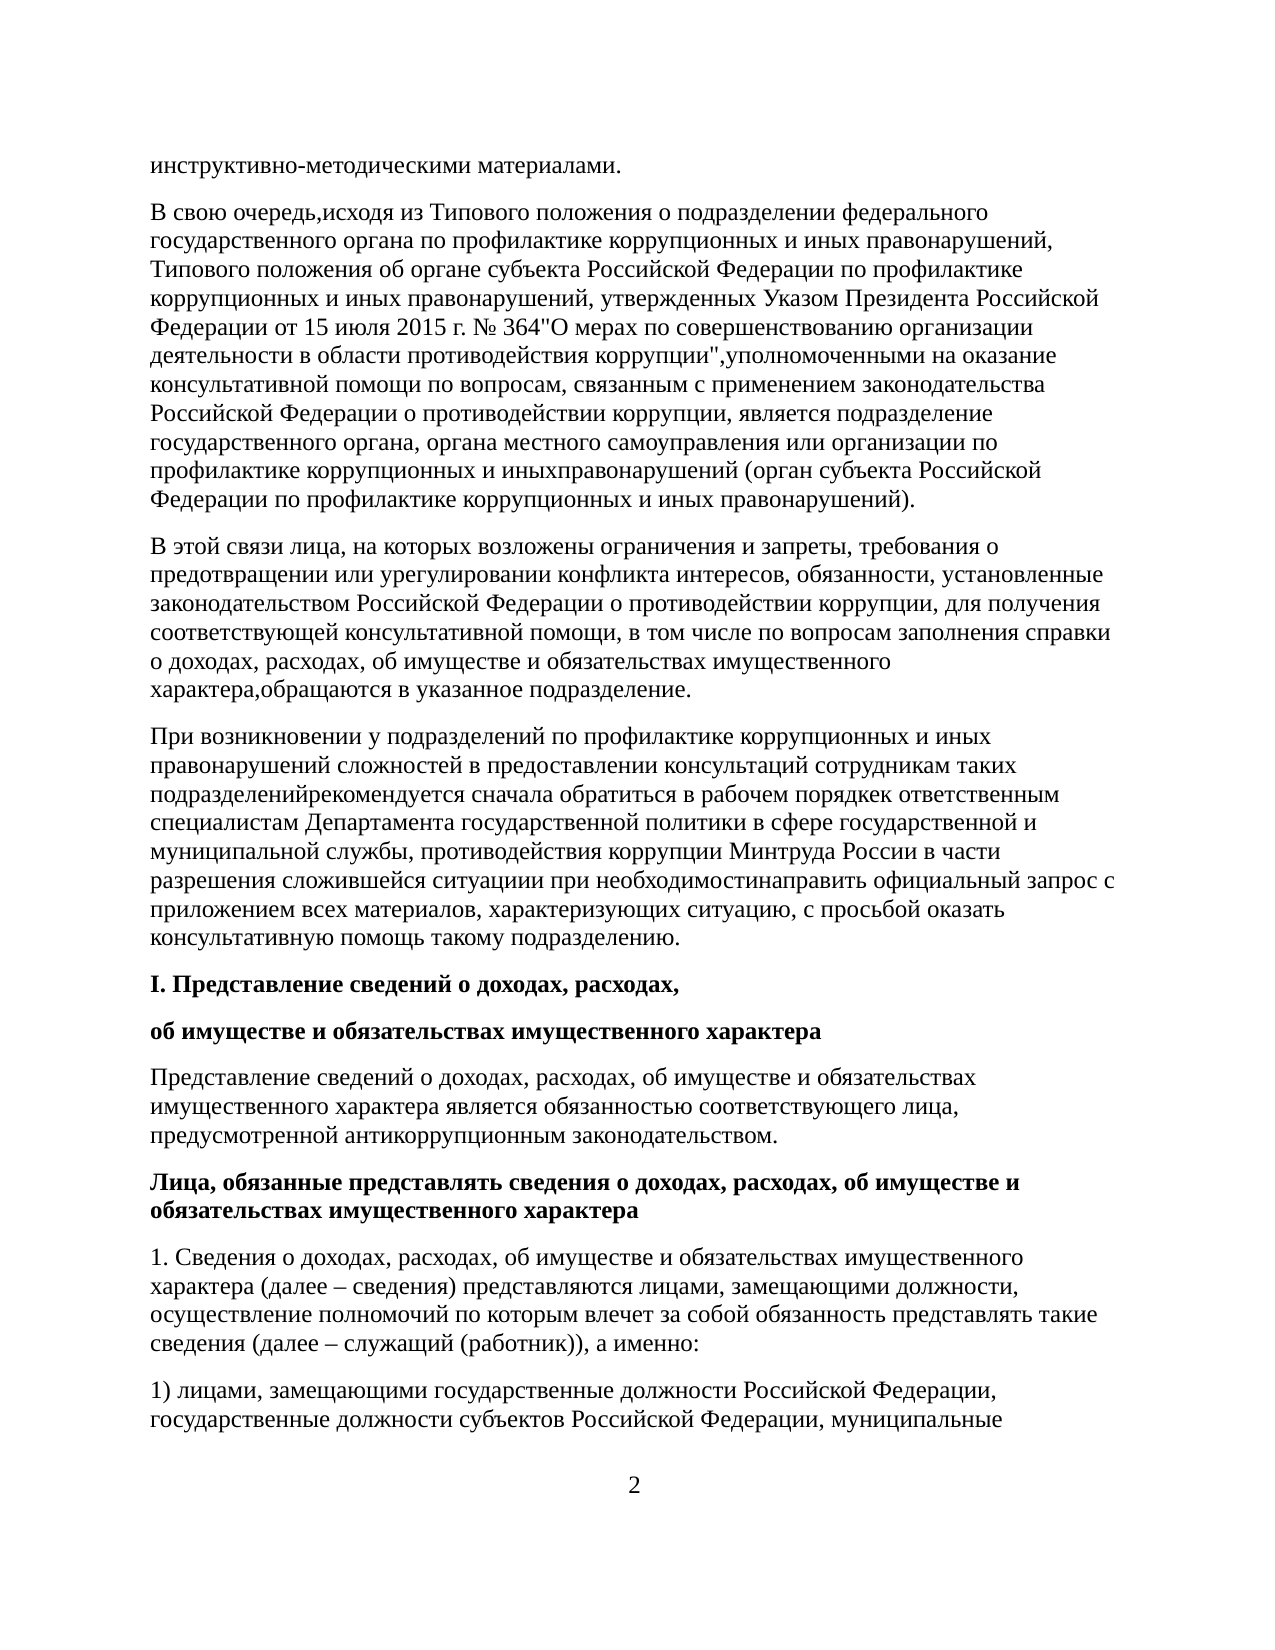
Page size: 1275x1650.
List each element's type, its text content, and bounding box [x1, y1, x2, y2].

text При возникновении у подразделений по профилактике коррупционных и иных правонарушений сложностей в предоставлении консультаций сотрудникам таких подразделенийрекомендуется сначала обратиться в рабочем порядкек ответственным специалистам Департамента государственной политики в сфере государственной и муниципальной службы, противодействия коррупции Минтруда России в части разрешения сложившейся ситуациии при необходимостинаправить официальный запрос с приложением всех материалов, характеризующих ситуацию, с просьбой оказать консультативную помощь такому подразделению. [150, 721, 1125, 951]
text Лица, обязанные представлять сведения о доходах, расходах, об имуществе и обязательствах имущественного характера [150, 1167, 1125, 1224]
text 1. Сведения о доходах, расходах, об имуществе и обязательствах имущественного характера (далее – сведения) представляются лицами, замещающими должности, осуществление полномочий по которым влечет за собой обязанность представлять такие сведения (далее – служащий (работник)), а именно: [150, 1242, 1125, 1357]
text об имуществе и обязательствах имущественного характера [150, 1016, 1125, 1044]
text 1) лицами, замещающими государственные должности Российской Федерации, государственные должности субъектов Российской Федерации, муниципальные [150, 1375, 1125, 1432]
text инструктивно-методическими материалами. [150, 150, 1125, 179]
text Представление сведений о доходах, расходах, об имуществе и обязательствах имущественного характера является обязанностью соответствующего лица, предусмотренной антикоррупционным законодательством. [150, 1062, 1125, 1149]
text I. Представление сведений о доходах, расходах, [150, 969, 1125, 998]
text В свою очередь,исходя из Типового положения о подразделении федерального государственного органа по профилактике коррупционных и иных правонарушений, Типового положения об органе субъекта Российской Федерации по профилактике коррупционных и иных правонарушений, утвержденных Указом Президента Российской Федерации от 15 июля 2015 г. № 364"О мерах по совершенствованию организации деятельности в области противодействия коррупции",уполномоченными на оказание консультативной помощи по вопросам, связанным с применением законодательства Российской Федерации о противодействии коррупции, является подразделение государственного органа, органа местного самоуправления или организации по профилактике коррупционных и иныхправонарушений (орган субъекта Российской Федерации по профилактике коррупционных и иных правонарушений). [150, 197, 1125, 513]
text В этой связи лица, на которых возложены ограничения и запреты, требования о предотвращении или урегулировании конфликта интересов, обязанности, установленные законодательством Российской Федерации о противодействии коррупции, для получения соответствующей консультативной помощи, в том числе по вопросам заполнения справки о доходах, расходах, об имуществе и обязательствах имущественного характера,обращаются в указанное подразделение. [150, 531, 1125, 703]
